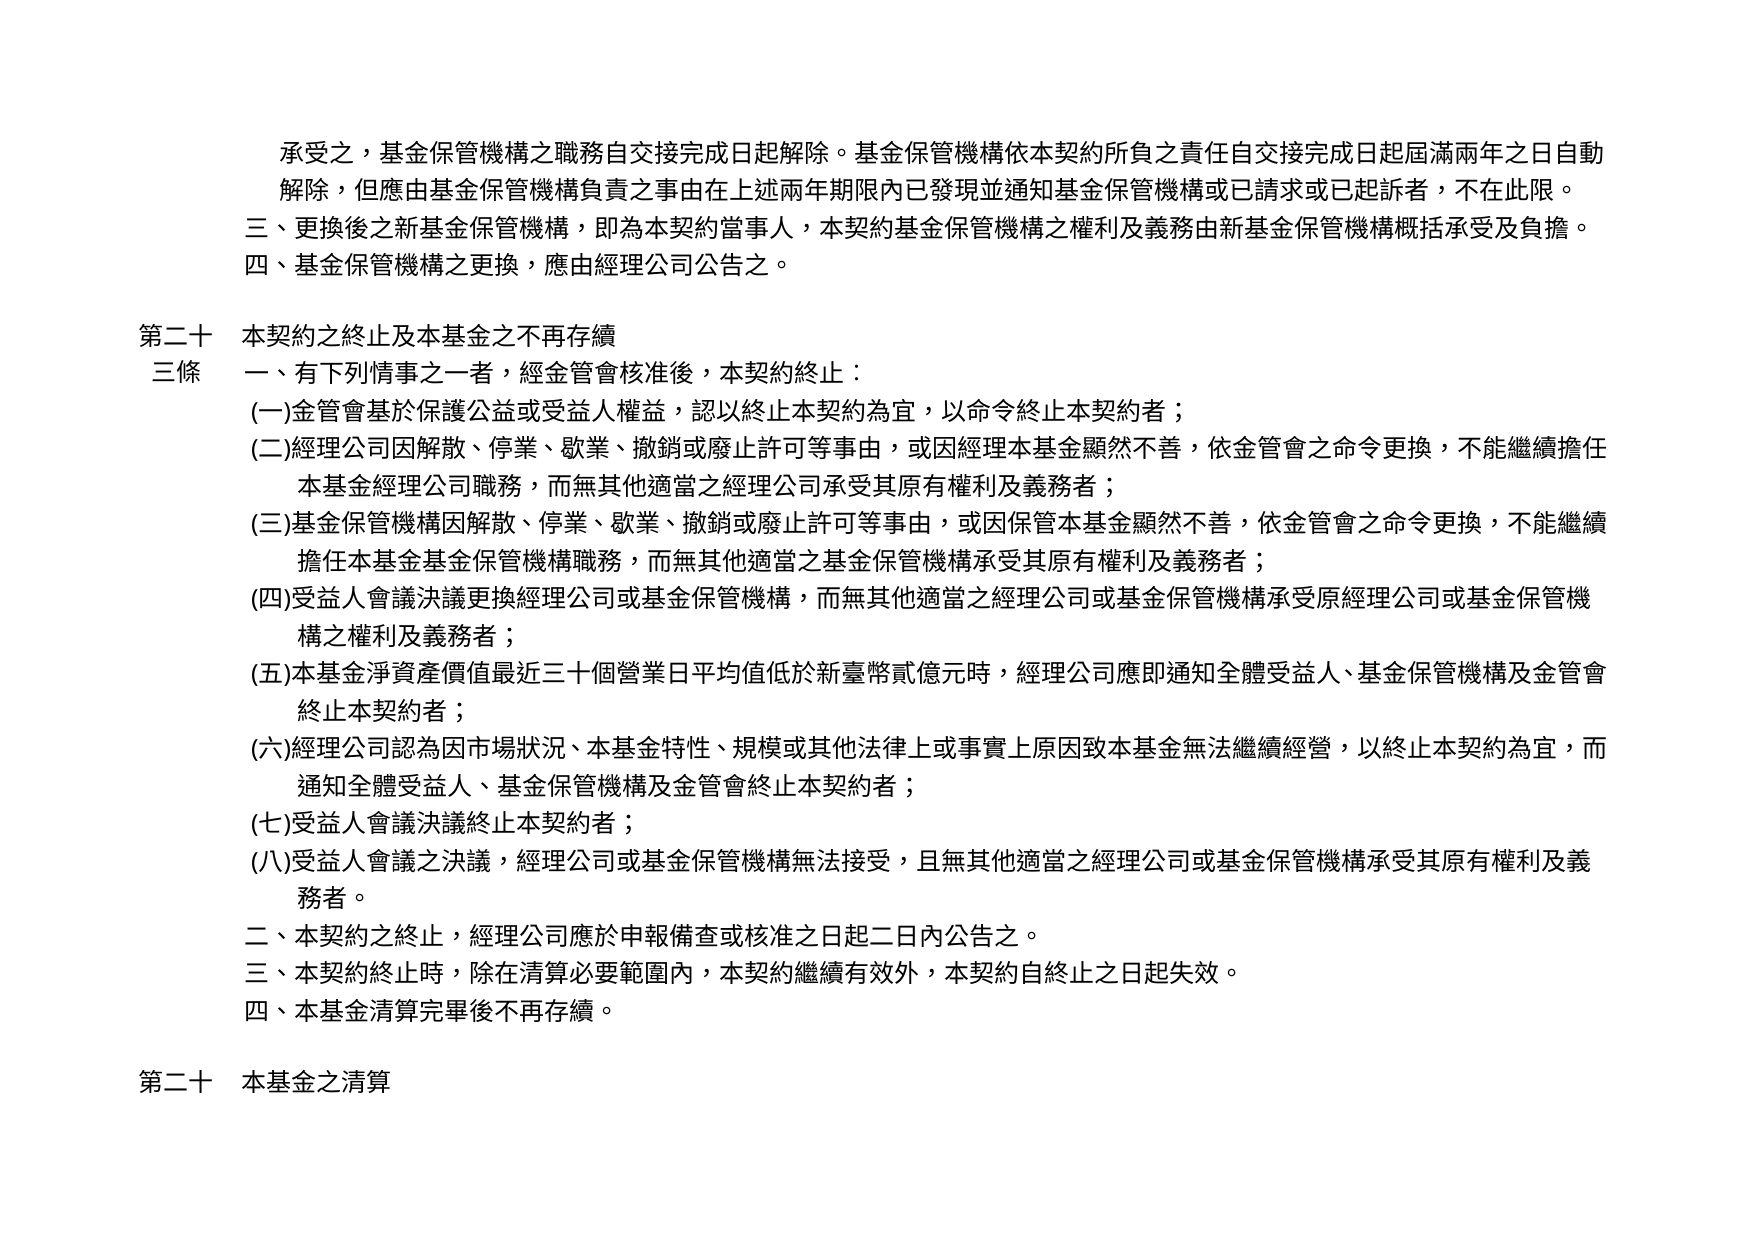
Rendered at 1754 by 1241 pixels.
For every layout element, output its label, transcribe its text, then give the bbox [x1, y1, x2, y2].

table_cell [223, 317, 241, 1062]
table_cell 承受之，基金保管機構之職務自交接完成日起解除。基金保管機構依本契約所負之責任自交接完成日起屆滿兩年之日自動解除，但應由基金保管機構負責之事由在上述兩年期限內已發現並通知基金保管機構或已請求或已起訴者，不在此限。 三、更換後之新基金保管機構，即為本契約當事人，本契約基金保管機構之權利及義務由新基金保管機構概括承受及負擔。 四、基金保管機構之更換，應由經理公司公告之。 [241, 133, 1610, 317]
table_cell 第二十 [129, 1062, 223, 1108]
table_cell [129, 133, 223, 317]
table_cell 本基金之清算 [241, 1062, 1610, 1108]
table_cell [223, 133, 241, 317]
table_cell [223, 1062, 241, 1108]
table_cell 第二十三條 [129, 317, 223, 1062]
table_cell 本契約之終止及本基金之不再存續 一、有下列情事之一者，經金管會核准後，本契約終止︰ (一)金管會基於保護公益或受益人權益，認以終止本契約為宜，以命令終止本契約者； (二)經理公司因解散、停業、歇業、撤銷或廢止許可等事由，或因經理本基金顯然不善，依金管會之命令更換，不能繼續擔任本基金經理公司職務，而無其他適當之經理公司承受其原有權利及義務者； (三)基金保管機構因解散、停業、歇業、撤銷或廢止許可等事由，或因保管本基金顯然不善，依金管會之命令更換，不能繼續擔任本基金基金保管機構職務，而無其他適當之基金保管機構承受其原有權利及義務者； (四)受益人會議決議更換經理公司或基金保管機構，而無其他適當之經理公司或基金保管機構承受原經理公司或基金保管機構之權利及義務者； (五)本基金淨資產價值最近三十個營業日平均值低於新臺幣貳億元時，經理公司應即通知全體受益人、基金保管機構及金管會終止本契約者； (六)經理公司認為因市場狀況、本基金特性、規模或其他法律上或事實上原因致本基金無法繼續經營，以終止本契約為宜，而通知全體受益人、基金保管機構及金管會終止本契約者； (七)受益人會議決議終止本契約者； (八)受益人會議之決議，經理公司或基金保管機構無法接受，且無其他適當之經理公司或基金保管機構承受其原有權利及義務者。 二、本契約之終止，經理公司應於申報備查或核准之日起二日內公告之。 三、本契約終止時，除在清算必要範圍內，本契約繼續有效外，本契約自終止之日起失效。 四、本基金清算完畢後不再存續。 [241, 317, 1610, 1062]
